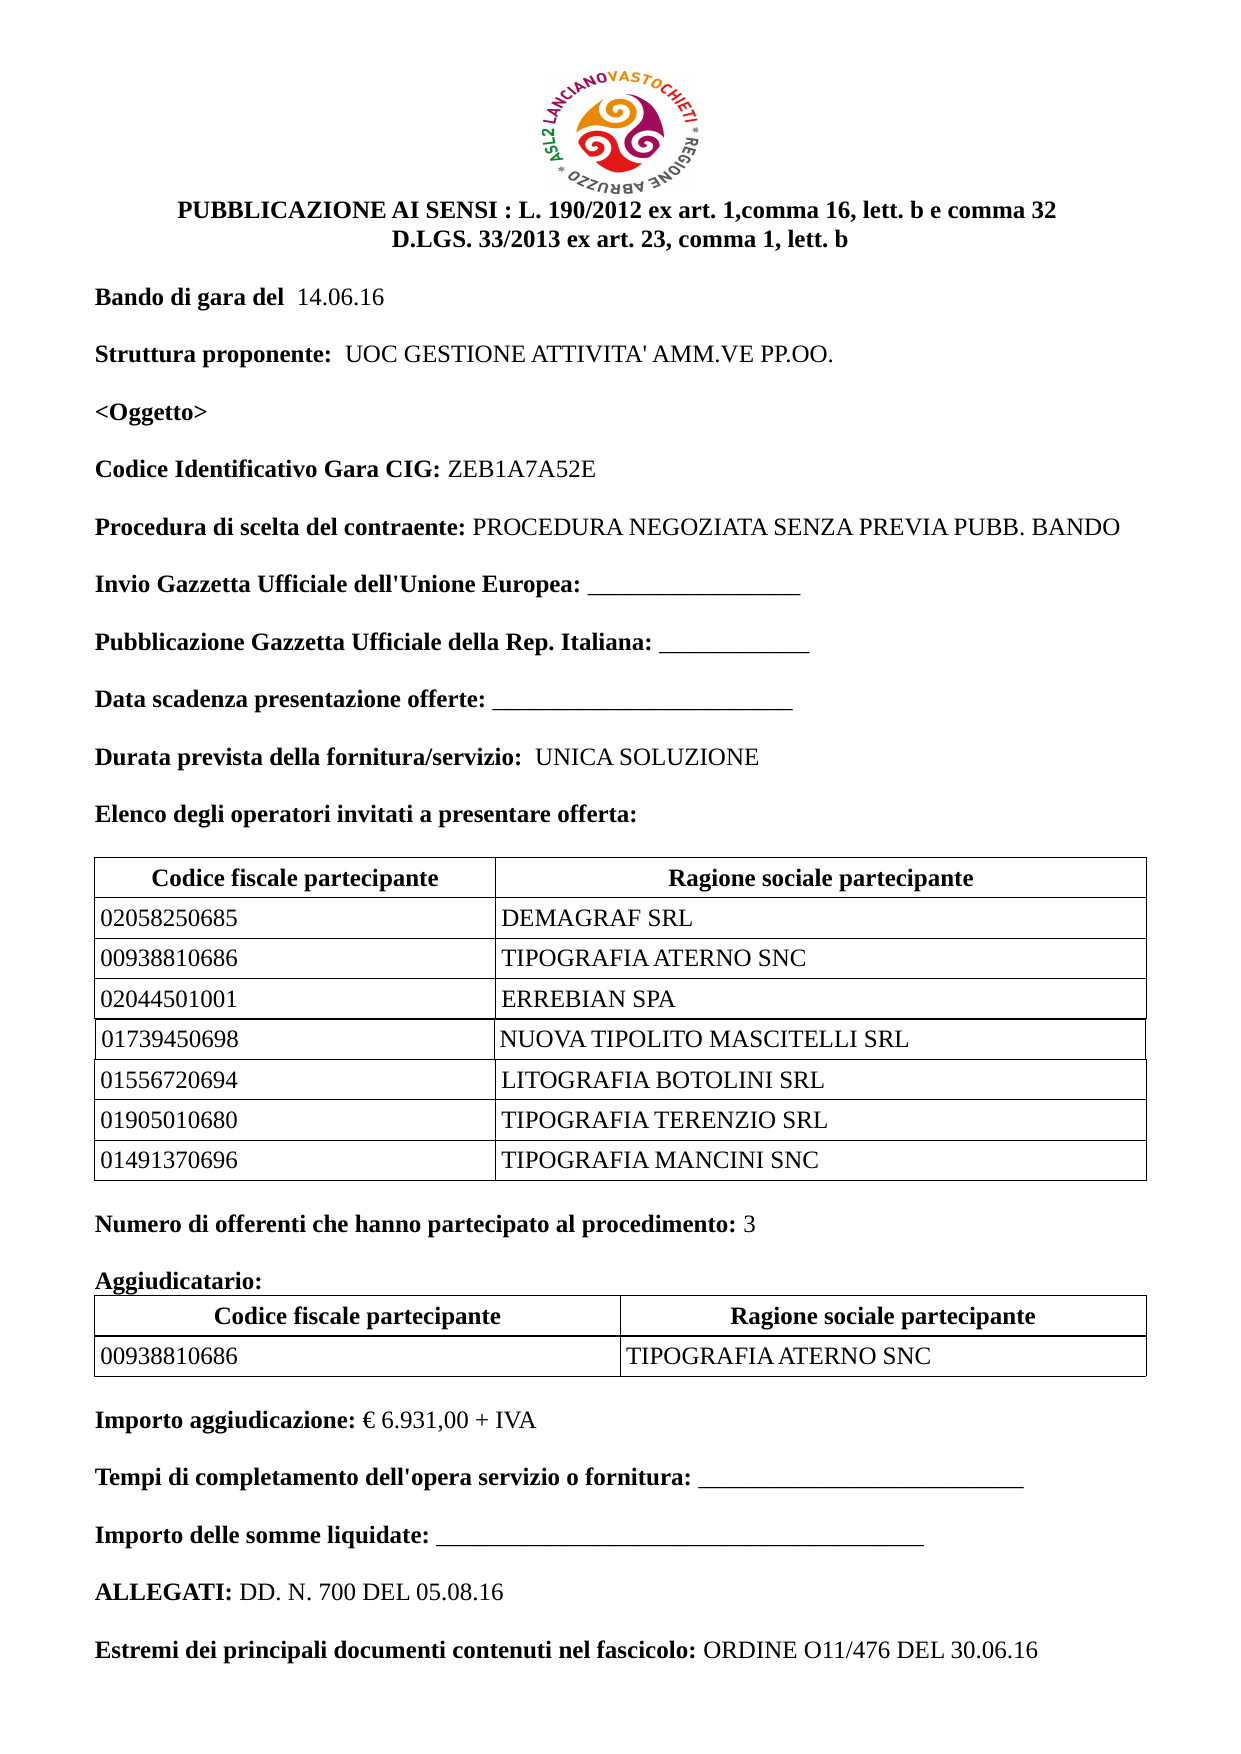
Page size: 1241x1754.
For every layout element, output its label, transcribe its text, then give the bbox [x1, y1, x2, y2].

text Codice Identificativo Gara CIG: ZEB1A7A52E [94, 454, 1146, 483]
text Importo aggiudicazione: € 6.931,00 + IVA [94, 1405, 1146, 1433]
text Importo delle somme liquidate: _______________________________________ [94, 1520, 1146, 1548]
table_header 01739450698 [96, 1020, 494, 1059]
table_header 02044501001 [95, 979, 495, 1018]
text Invio Gazzetta Ufficiale dell'Unione Europea: _________________ [94, 569, 1146, 598]
text ALLEGATI: DD. N. 700 DEL 05.08.16 [94, 1577, 1146, 1606]
text Tempi di completamento dell'opera servizio o fornitura: __________________________ [94, 1462, 1146, 1491]
table_header Codice fiscale partecipante [95, 1296, 620, 1335]
table_header 00938810686 [95, 939, 495, 978]
table_header LITOGRAFIA BOTOLINI SRL [496, 1060, 1146, 1099]
table_header Ragione sociale partecipante [496, 858, 1146, 897]
table_cell DEMAGRAF SRL [496, 898, 1146, 937]
table_cell 02058250685 [95, 898, 495, 937]
text PUBBLICAZIONE AI SENSI : L. 190/2012 ex art. 1,comma 16, lett. b e comma 32 [94, 196, 1146, 224]
table_header TIPOGRAFIA MANCINI SNC [496, 1141, 1146, 1180]
text Struttura proponente: UOC GESTIONE ATTIVITA' AMM.VE PP.OO. [94, 339, 1146, 368]
table_header TIPOGRAFIA TERENZIO SRL [496, 1100, 1146, 1139]
table_header 01905010680 [95, 1100, 495, 1139]
text Numero di offerenti che hanno partecipato al procedimento: 3 [94, 1209, 1146, 1238]
text Aggiudicatario: [94, 1266, 1146, 1295]
text Elenco degli operatori invitati a presentare offerta: [94, 799, 1146, 828]
text Estremi dei principali documenti contenuti nel fascicolo: ORDINE O11/476 DEL 30.06.16 [94, 1635, 1146, 1663]
text Pubblicazione Gazzetta Ufficiale della Rep. Italiana: ____________ [94, 627, 1146, 656]
table_header Codice fiscale partecipante [95, 858, 495, 897]
table_header TIPOGRAFIA ATERNO SNC [496, 939, 1146, 978]
text D.LGS. 33/2013 ex art. 23, comma 1, lett. b [94, 224, 1146, 253]
table_header 01491370696 [95, 1141, 495, 1180]
picture [541, 71, 699, 194]
text Bando di gara del 14.06.16 [94, 282, 1146, 311]
table_header TIPOGRAFIA ATERNO SNC [621, 1337, 1146, 1376]
table_header ERREBIAN SPA [496, 979, 1146, 1018]
text Data scadenza presentazione offerte: ________________________ [94, 684, 1146, 713]
table_header NUOVA TIPOLITO MASCITELLI SRL [495, 1020, 1145, 1059]
table_header 01556720694 [95, 1060, 495, 1099]
table_header 00938810686 [95, 1337, 620, 1376]
table_header Ragione sociale partecipante [621, 1296, 1146, 1335]
text <Oggetto> [94, 397, 1146, 426]
text Procedura di scelta del contraente: PROCEDURA NEGOZIATA SENZA PREVIA PUBB. BANDO [94, 512, 1146, 541]
text Durata prevista della fornitura/servizio: UNICA SOLUZIONE [94, 742, 1146, 771]
